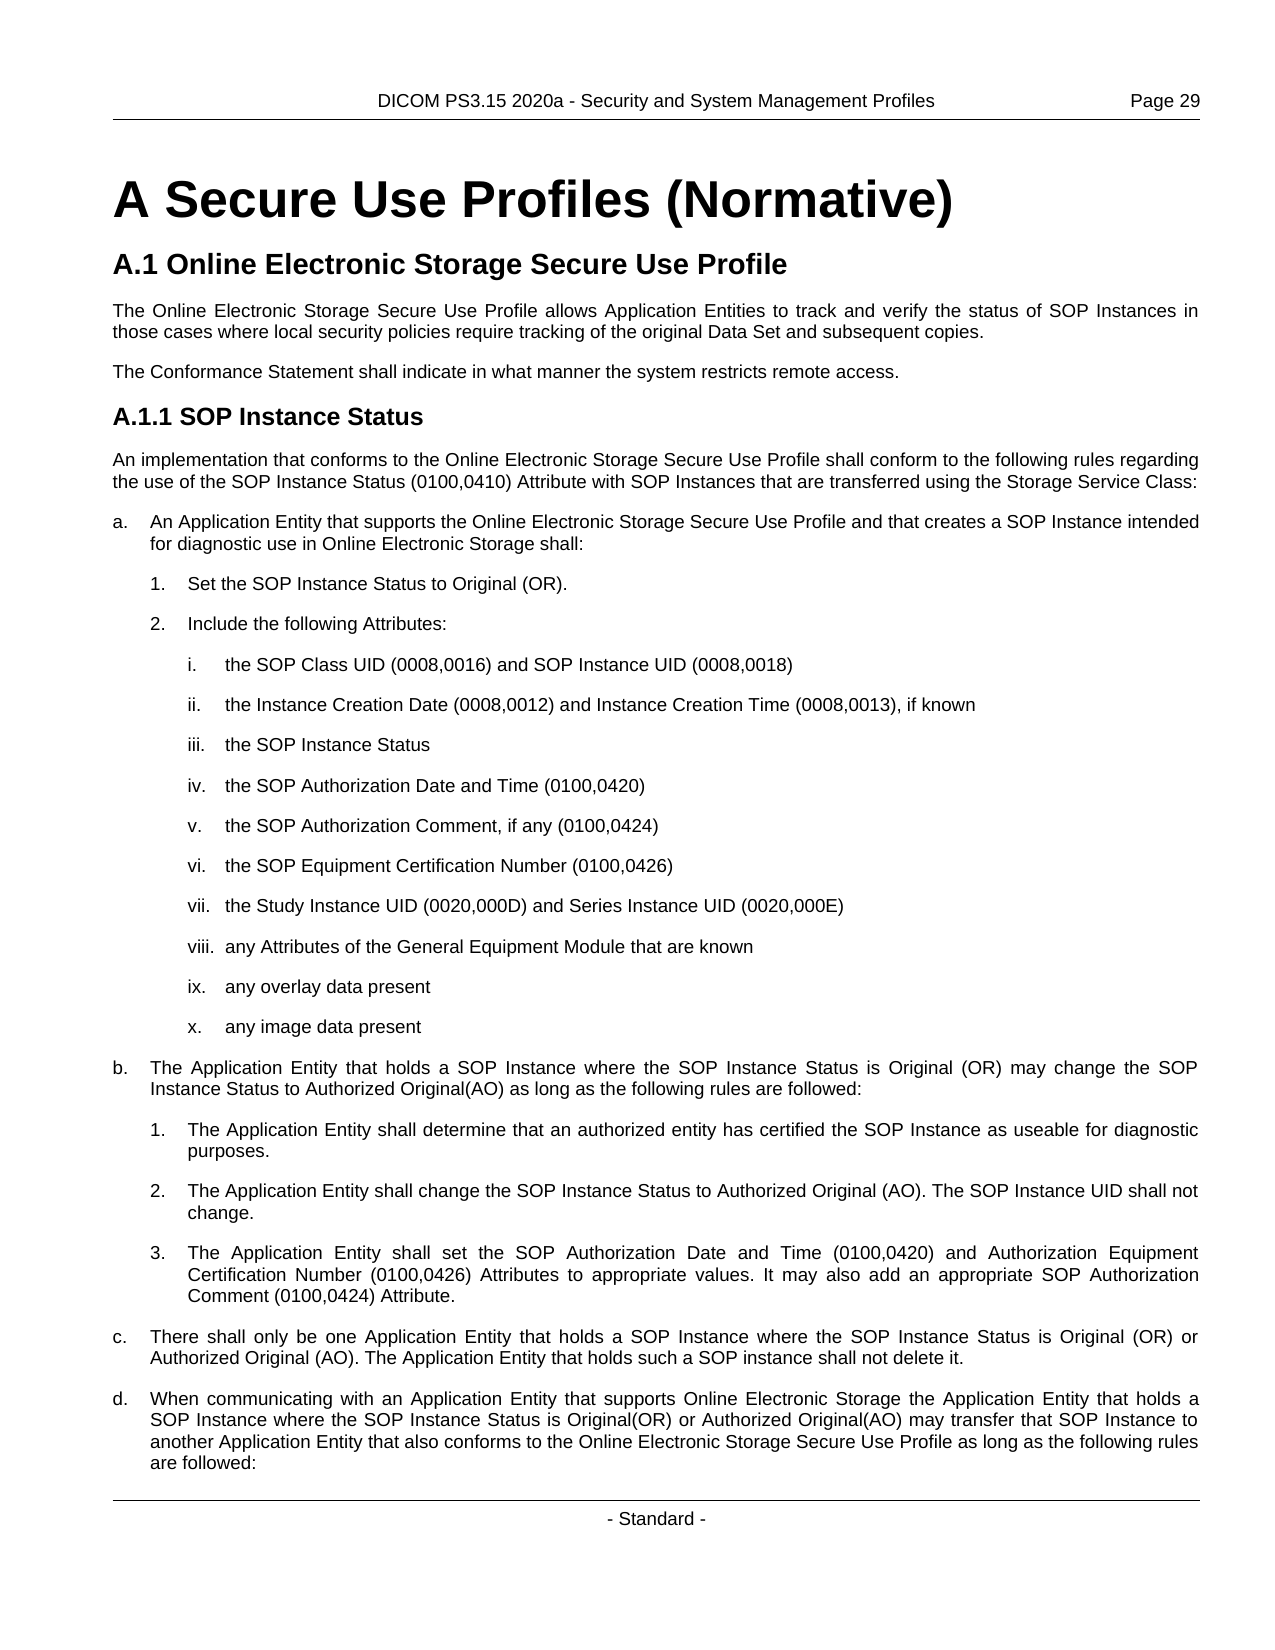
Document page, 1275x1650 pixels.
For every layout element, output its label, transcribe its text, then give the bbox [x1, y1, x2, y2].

text vii. the Study Instance UID (0020,000D) and Series Instance UID (0020,000E) [187, 895, 1200, 917]
text c. There shall only be one Application Entity that holds a SOP Instance where the SOP Instance Status is Original (OR) or Authorized Original (AO). The Application Entity that holds such a SOP instance shall not delete it. [112, 1326, 1200, 1369]
text iii. the SOP Instance Status [187, 734, 1200, 756]
text viii. any Attributes of the General Equipment Module that are known [187, 936, 1200, 957]
text iv. the SOP Authorization Date and Time (0100,0420) [187, 774, 1200, 796]
text 1. Set the SOP Instance Status to Original (OR). [150, 573, 1200, 594]
text An implementation that conforms to the Online Electronic Storage Secure Use Profile shall conform to the following rules regarding the use of the SOP Instance Status (0100,0410) Attribute with SOP Instances that are transferred using the Storage Service Class: [112, 449, 1200, 492]
text A Secure Use Profiles (Normative) [112, 169, 1200, 228]
text v. the SOP Authorization Comment, if any (0100,0424) [187, 815, 1200, 836]
text 2. Include the following Attributes: [150, 613, 1200, 635]
text ii. the Instance Creation Date (0008,0012) and Instance Creation Time (0008,0013), if known [187, 694, 1200, 715]
text A.1 Online Electronic Storage Secure Use Profile [112, 247, 1200, 281]
text i. the SOP Class UID (0008,0016) and SOP Instance UID (0008,0018) [187, 653, 1200, 675]
text vi. the SOP Equipment Certification Number (0100,0426) [187, 855, 1200, 877]
text d. When communicating with an Application Entity that supports Online Electronic Storage the Application Entity that holds a SOP Instance where the SOP Instance Status is Original(OR) or Authorized Original(AO) may transfer that SOP Instance to another Application Entity that also conforms to the Online Electronic Storage Secure Use Profile as long as the following rules are followed: [112, 1387, 1200, 1474]
text b. The Application Entity that holds a SOP Instance where the SOP Instance Status is Original (OR) may change the SOP Instance Status to Authorized Original(AO) as long as the following rules are followed: [112, 1057, 1200, 1100]
text 3. The Application Entity shall set the SOP Authorization Date and Time (0100,0420) and Authorization Equipment Certification Number (0100,0426) Attributes to appropriate values. It may also add an appropriate SOP Authorization Comment (0100,0424) Attribute. [150, 1242, 1200, 1307]
text 2. The Application Entity shall change the SOP Instance Status to Authorized Original (AO). The SOP Instance UID shall not change. [150, 1180, 1200, 1223]
text x. any image data present [187, 1016, 1200, 1038]
text A.1.1 SOP Instance Status [112, 402, 1200, 430]
text a. An Application Entity that supports the Online Electronic Storage Secure Use Profile and that creates a SOP Instance intended for diagnostic use in Online Electronic Storage shall: [112, 511, 1200, 554]
text The Conformance Statement shall indicate in what manner the system restricts remote access. [112, 361, 1200, 383]
text 1. The Application Entity shall determine that an authorized entity has certified the SOP Instance as useable for diagnostic purposes. [150, 1118, 1200, 1162]
text The Online Electronic Storage Secure Use Profile allows Application Entities to track and verify the status of SOP Instances in those cases where local security policies require tracking of the original Data Set and subsequent copies. [112, 299, 1200, 342]
text ix. any overlay data present [187, 976, 1200, 997]
